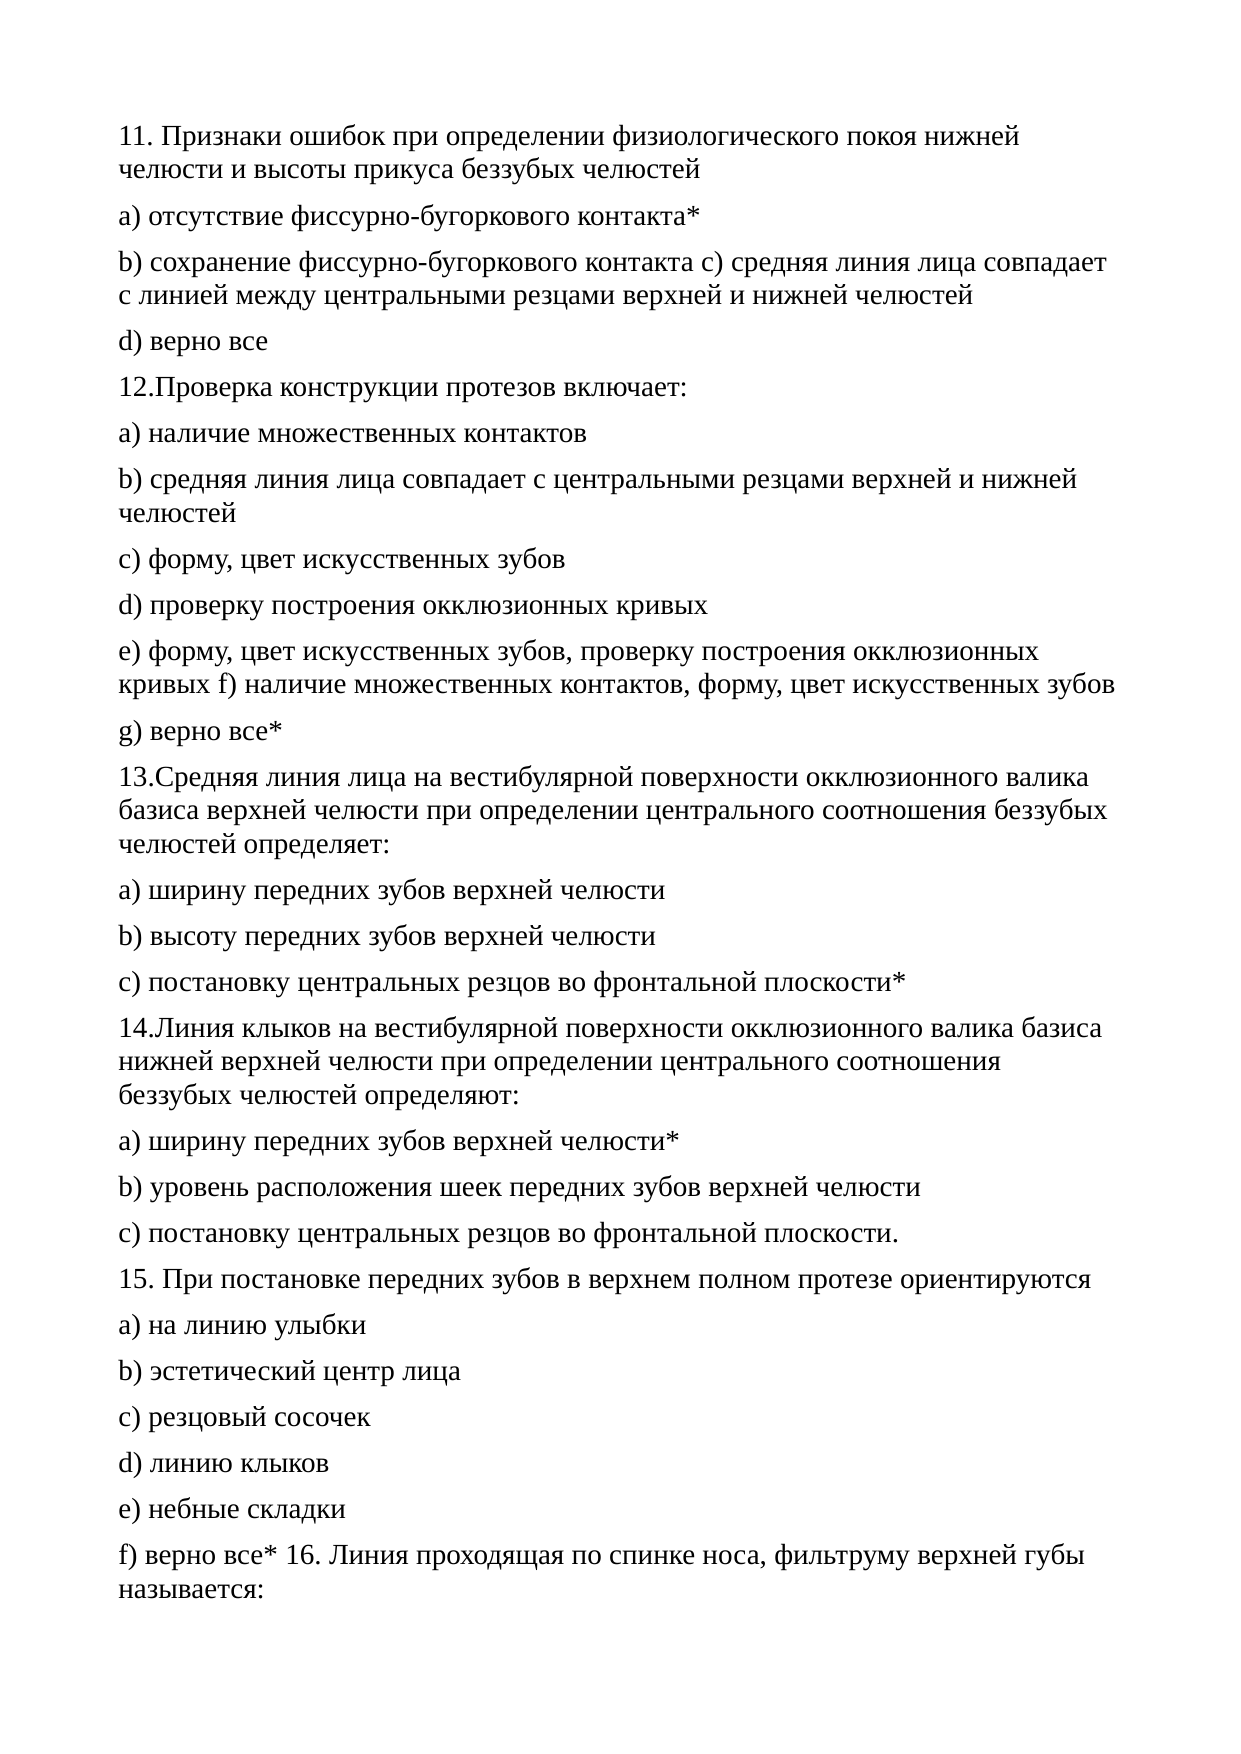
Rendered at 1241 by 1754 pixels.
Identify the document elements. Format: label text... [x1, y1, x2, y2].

text d) верно все [118, 323, 1122, 357]
text 15. При постановке передних зубов в верхнем полном протезе ориентируются [118, 1261, 1122, 1295]
text a) отсутствие фиссурно-бугоркового контакта* [118, 198, 1122, 231]
text g) верно все* [118, 713, 1122, 746]
text c) резцовый сосочек [118, 1399, 1122, 1433]
text 11. Признаки ошибок при определении физиологического покоя нижней челюсти и высоты прикуса беззубых челюстей [118, 118, 1122, 185]
text f) верно все* 16. Линия проходящая по спинке носа, фильтруму верхней губы называется: [118, 1537, 1122, 1604]
text b) сохранение фиссурно-бугоркового контакта c) средняя линия лица совпадает с линией между центральными резцами верхней и нижней челюстей [118, 244, 1122, 311]
text a) ширину передних зубов верхней челюсти [118, 872, 1122, 905]
text c) постановку центральных резцов во фронтальной плоскости* [118, 964, 1122, 997]
text 12.Проверка конструкции протезов включает: [118, 369, 1122, 403]
text c) постановку центральных резцов во фронтальной плоскости. [118, 1215, 1122, 1249]
text a) на линию улыбки [118, 1307, 1122, 1341]
text a) наличие множественных контактов [118, 415, 1122, 449]
text e) небные складки [118, 1491, 1122, 1525]
text 14.Линия клыков на вестибулярной поверхности окклюзионного валика базиса нижней верхней челюсти при определении центрального соотношения беззубых челюстей определяют: [118, 1010, 1122, 1111]
text d) проверку построения окклюзионных кривых [118, 587, 1122, 621]
text a) ширину передних зубов верхней челюсти* [118, 1123, 1122, 1157]
text b) эстетический центр лица [118, 1353, 1122, 1387]
text c) форму, цвет искусственных зубов [118, 541, 1122, 574]
text d) линию клыков [118, 1445, 1122, 1479]
text b) уровень расположения шеек передних зубов верхней челюсти [118, 1169, 1122, 1203]
text e) форму, цвет искусственных зубов, проверку построения окклюзионных кривых f) наличие множественных контактов, форму, цвет искусственных зубов [118, 633, 1122, 700]
text 13.Средняя линия лица на вестибулярной поверхности окклюзионного валика базиса верхней челюсти при определении центрального соотношения беззубых челюстей определяет: [118, 759, 1122, 859]
text b) средняя линия лица совпадает с центральными резцами верхней и нижней челюстей [118, 461, 1122, 528]
text b) высоту передних зубов верхней челюсти [118, 918, 1122, 951]
